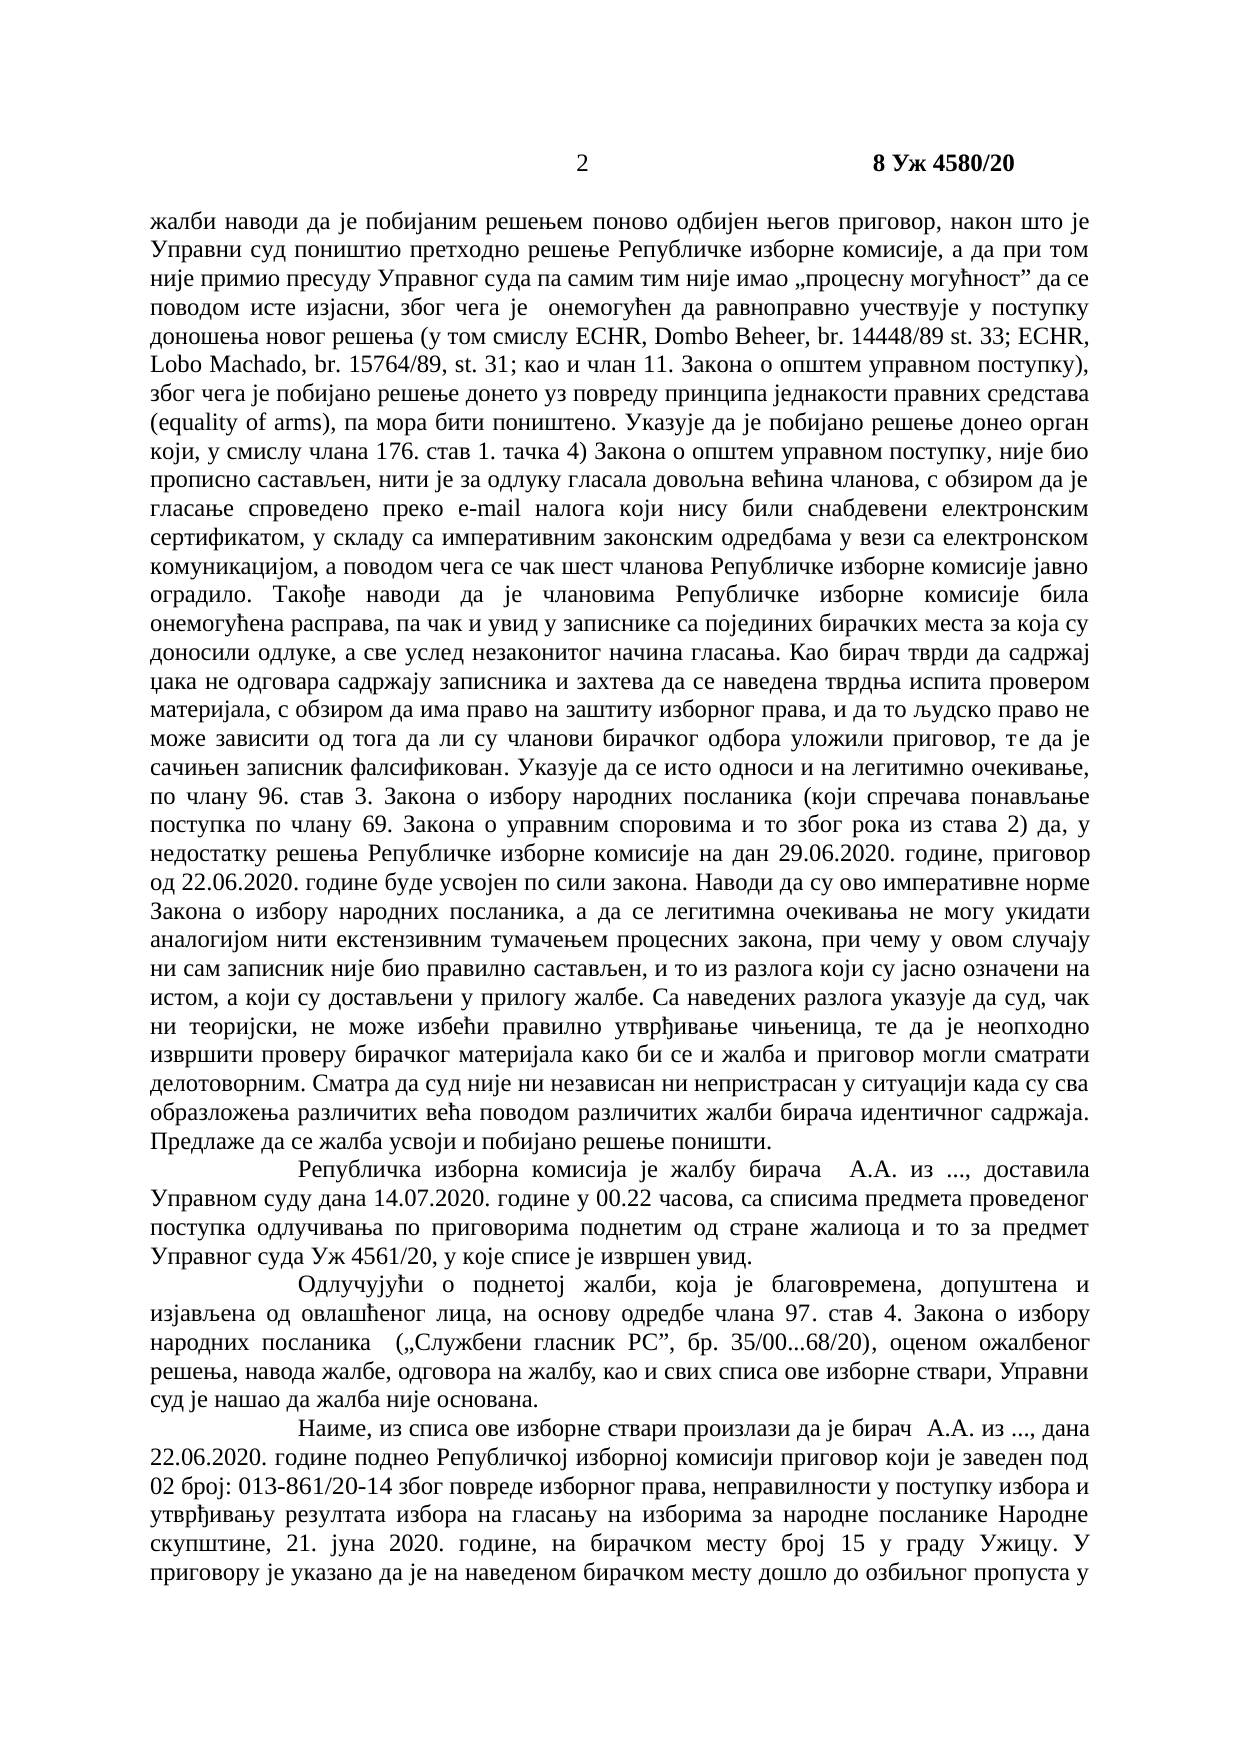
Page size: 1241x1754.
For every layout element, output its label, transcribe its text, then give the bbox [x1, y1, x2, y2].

text Одлучујући о поднетој жалби, која је благовремена, допуштена и изјављена од овлашћеног лица, на основу одредбе члана 97. став 4. Закона о избору народних посланика („Службени гласник РС”, бр. 35/00...68/20), оценом ожалбеног решења, навода жалбе, одговора на жалбу, као и свих списа ове изборне ствари, Управни суд је нашао да жалба није основана. [150, 1269, 1090, 1413]
text Републичка изборна комисија је жалбу бирача А.А. из ..., доставила Управном суду дана 14.07.2020. године у 00.22 часова, са списима предмета проведеног поступка одлучивања по приговорима поднетим од стране жалиоца и то за предмет Управног суда Уж 4561/20, у које списе је извршен увид. [150, 1154, 1090, 1269]
text Наиме, из списа ове изборне ствари произлази да је бирач А.А. из ..., дана 22.06.2020. године поднео Републичкој изборној комисији приговор који је заведен под 02 број: 013-861/20-14 због повреде изборног права, неправилности у поступку избора и утврђивању резултата избора на гласању на изборима за народне посланике Народне скупштине, 21. јуна 2020. године, на бирачком месту број 15 у граду Ужицу. У приговору је указано да је на наведеном бирачком месту дошло до озбиљног пропуста у [150, 1413, 1090, 1586]
text жалби наводи да је побијаним решењем поново одбијен његов приговор, након што је Управни суд поништио претходно решење Републичке изборне комисије, а да при том није примио пресуду Управног суда па самим тим није имао „процесну могућност” да се поводом исте изјасни, због чега је онемогућен да равноправно учествује у поступку доношења новог решења (у том смислу ECHR, Dombo Beheer, br. 14448/89 st. 33; ECHR, Lobo Machado, br. 15764/89, st. 31; као и члан 11. Закона о општем управном поступку), због чега је побијано решење донето уз повреду принципа једнакости правних средстава (equality of arms), па мора бити поништено. Указује да је побијано решење донео орган који, у смислу члана 176. став 1. тачка 4) Закона о општем управном поступку, није био прописно састављен, нити је за одлуку гласала довољна већина чланова, с обзиром да је гласање спроведено преко e-mail налога који нису били снабдевени електронским сертификатом, у складу са императивним законским одредбама у вези са електронском комуникацијом, а поводом чега се чак шест чланова Републичке изборне комисије јавно оградило. Такође наводи да је члановима Републичке изборне комисије била онемогућена расправа, па чак и увид у записнике са појединих бирачких места за која су доносили одлуке, а све услед незаконитог начина гласања. Као бирач тврди да садржај џака не одговара садржају записника и захтева да се наведена тврдња испита провером материјала, с обзиром да има право на заштиту изборног права, и да то људско право не може зависити од тога да ли су чланови бирачког одбора уложили приговор, те да је сачињен записник фалсификован. Указује да се исто односи и на легитимно очекивање, по члану 96. став 3. Закона о избору народних посланика (који спречава понављање поступка по члану 69. Закона о управним споровима и то због рока из става 2) да, у недостатку решења Републичке изборне комисије на дан 29.06.2020. године, приговор од 22.06.2020. године буде усвојен по сили закона. Наводи да су ово императивне норме Закона о избору народних посланика, а да се легитимна очекивања не могу укидати аналогијом нити екстензивним тумачењем процесних закона, при чему у овом случају ни сам записник није био правилно састављен, и то из разлога који су јасно означени на истом, а који су достављени у прилогу жалбе. Са наведених разлога указује да суд, чак ни теоријски, не може избећи правилно утврђивање чињеница, те да је неопходно извршити проверу бирачког материјала како би се и жалба и приговор могли сматрати делотоворним. Сматра да суд није ни независан ни непристрасан у ситуацији када су сва образложења различитих већа поводом различитих жалби бирача идентичног садржаја. Предлаже да се жалба усвоји и побијано решење поништи. [150, 206, 1090, 1154]
